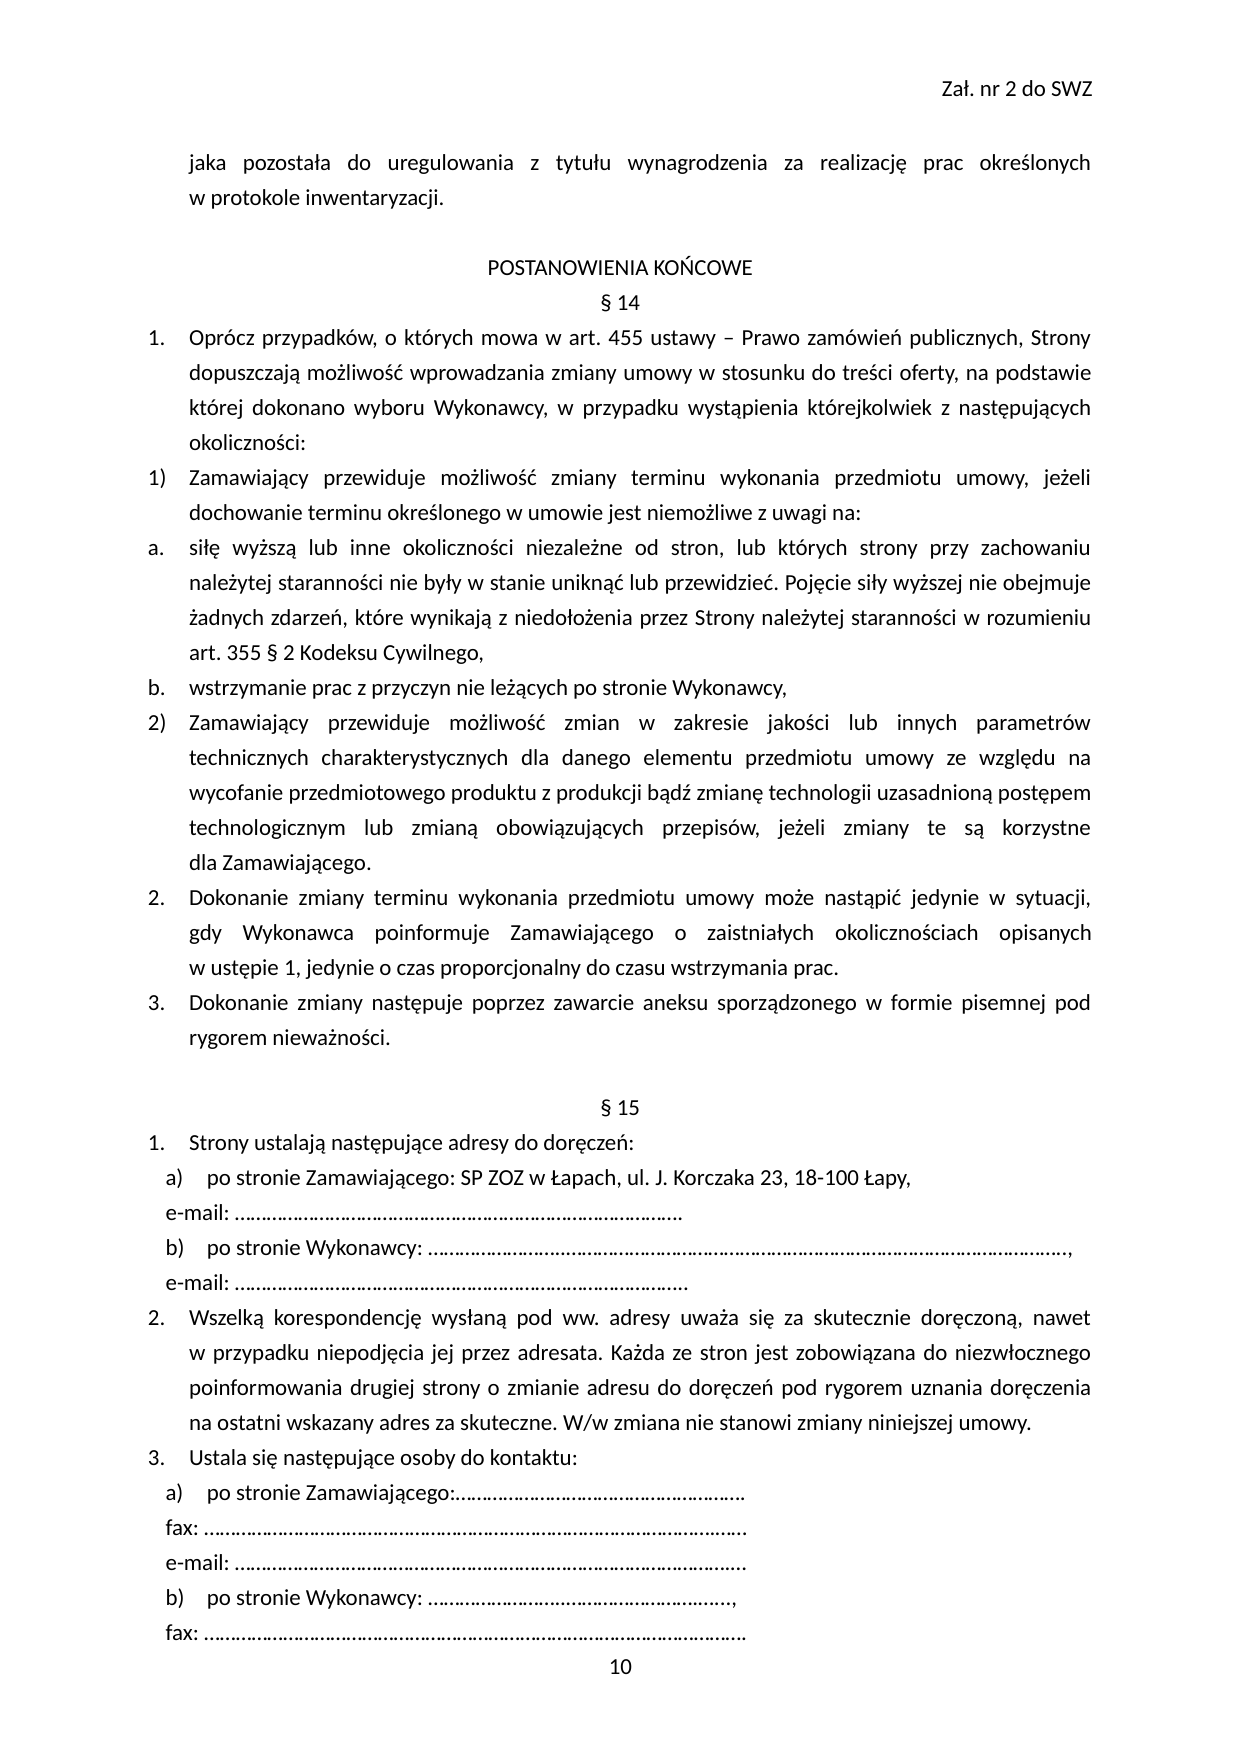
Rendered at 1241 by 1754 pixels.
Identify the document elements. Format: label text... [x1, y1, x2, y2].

text § 14 [148, 288, 1093, 316]
text a) po stronie Zamawiającego: SP ZOZ w Łapach, ul. J. Korczaka 23, 18-100 Łapy, [165, 1163, 1093, 1191]
text a. siłę wyższą lub inne okoliczności niezależne od stron, lub których strony przy zachowaniu należytej staranności nie były w stanie uniknąć lub przewidzieć. Pojęcie siły wyższej nie obejmuje żadnych zdarzeń, które wynikają z niedołożenia przez Strony należytej staranności w rozumieniu art. 355 § 2 Kodeksu Cywilnego, [148, 533, 1093, 666]
text 1. Strony ustalają następujące adresy do doręczeń: [148, 1128, 1093, 1156]
text jaka pozostała do uregulowania z tytułu wynagrodzenia za realizację prac określonych w protokole inwentaryzacji. [148, 148, 1093, 211]
text POSTANOWIENIA KOŃCOWE [148, 253, 1093, 281]
text a) po stronie Zamawiającego:………………………………………………. [165, 1478, 1093, 1506]
text b) po stronie Wykonawcy: ……………………..…………………….…..., [165, 1583, 1093, 1611]
text e-mail: ………………………………………………………………………….. [165, 1268, 1093, 1296]
text e-mail: …………………………………………………………………………. [165, 1198, 1093, 1226]
text § 15 [148, 1093, 1093, 1121]
text e-mail: ………………………………………………………………………………….… [165, 1548, 1093, 1576]
text b. wstrzymanie prac z przyczyn nie leżących po stronie Wykonawcy, [148, 673, 1093, 701]
text fax: …………………………………………………………………………………………. [165, 1618, 1093, 1646]
text 3. Dokonanie zmiany następuje poprzez zawarcie aneksu sporządzonego w formie pisemnej pod rygorem nieważności. [148, 988, 1093, 1051]
text 1. Oprócz przypadków, o których mowa w art. 455 ustawy – Prawo zamówień publicznych, Strony dopuszczają możliwość wprowadzania zmiany umowy w stosunku do treści oferty, na podstawie której dokonano wyboru Wykonawcy, w przypadku wystąpienia którejkolwiek z następujących okoliczności: [148, 323, 1093, 456]
text 2) Zamawiający przewiduje możliwość zmian w zakresie jakości lub innych parametrów technicznych charakterystycznych dla danego elementu przedmiotu umowy ze względu na wycofanie przedmiotowego produktu z produkcji bądź zmianę technologii uzasadnioną postępem technologicznym lub zmianą obowiązujących przepisów, jeżeli zmiany te są korzystne dla Zamawiającego. [148, 708, 1093, 876]
text 2. Dokonanie zmiany terminu wykonania przedmiotu umowy może nastąpić jedynie w sytuacji, gdy Wykonawca poinformuje Zamawiającego o zaistniałych okolicznościach opisanych w ustępie 1, jedynie o czas proporcjonalny do czasu wstrzymania prac. [148, 883, 1093, 981]
text b) po stronie Wykonawcy: ……………………..………………………………………………………………………………….., [165, 1233, 1093, 1261]
text fax: …………………………………………………………………………………….…… [165, 1513, 1093, 1541]
text 3. Ustala się następujące osoby do kontaktu: [148, 1443, 1093, 1471]
text 2. Wszelką korespondencję wysłaną pod ww. adresy uważa się za skutecznie doręczoną, nawet w przypadku niepodjęcia jej przez adresata. Każda ze stron jest zobowiązana do niezwłocznego poinformowania drugiej strony o zmianie adresu do doręczeń pod rygorem uznania doręczenia na ostatni wskazany adres za skuteczne. W/w zmiana nie stanowi zmiany niniejszej umowy. [148, 1303, 1093, 1436]
text 1) Zamawiający przewiduje możliwość zmiany terminu wykonania przedmiotu umowy, jeżeli dochowanie terminu określonego w umowie jest niemożliwe z uwagi na: [148, 463, 1093, 526]
